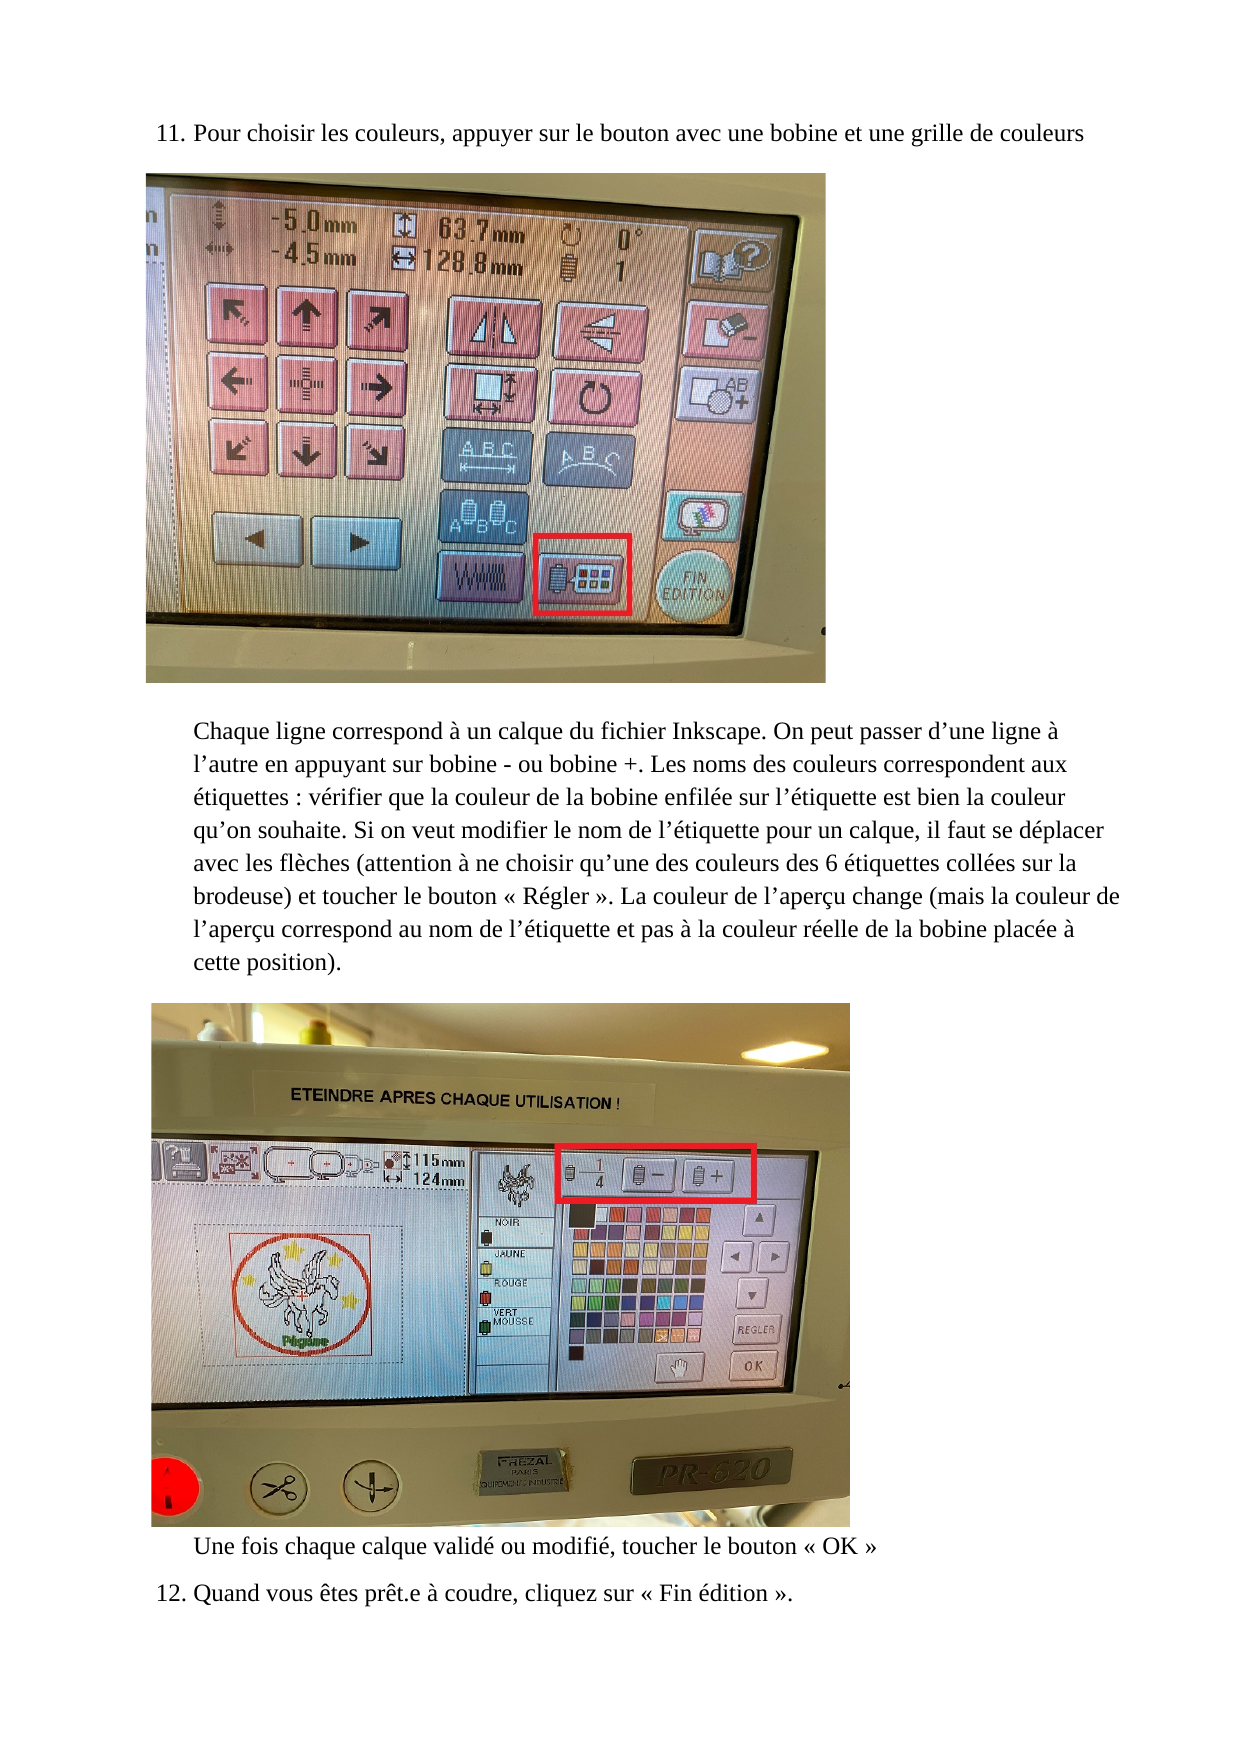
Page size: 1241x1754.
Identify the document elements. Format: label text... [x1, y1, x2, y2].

list Quand vous êtes prêt.e à coudre, cliquez sur « Fin édition ». [156, 1578, 1122, 1607]
list Pour choisir les couleurs, appuyer sur le bouton avec une bobine et une grille de couleurs Chaque ligne correspond à un calque du fichier Inkscape. On peut passer d’une ligne à l’autre en appuyant sur bobine - ou bobine +. Les noms des couleurs correspondent aux étiquettes : vérifier que la couleur de la bobine enfilée sur l’étiquette est bien la couleur qu’on souhaite. Si on veut modifier le nom de l’étiquette pour un calque, il faut se déplacer avec les flèches (attention à ne choisir qu’une des couleurs des 6 étiquettes collées sur la brodeuse) et toucher le bouton « Régler ». La couleur de l’aperçu change (mais la couleur de l’aperçu correspond au nom de l’étiquette et pas à la couleur réelle de la bobine placée à cette position). [156, 118, 1122, 976]
picture [151, 1003, 850, 1527]
picture [145, 173, 826, 683]
list Une fois chaque calque validé ou modifié, toucher le bouton « OK » [156, 995, 1122, 1559]
